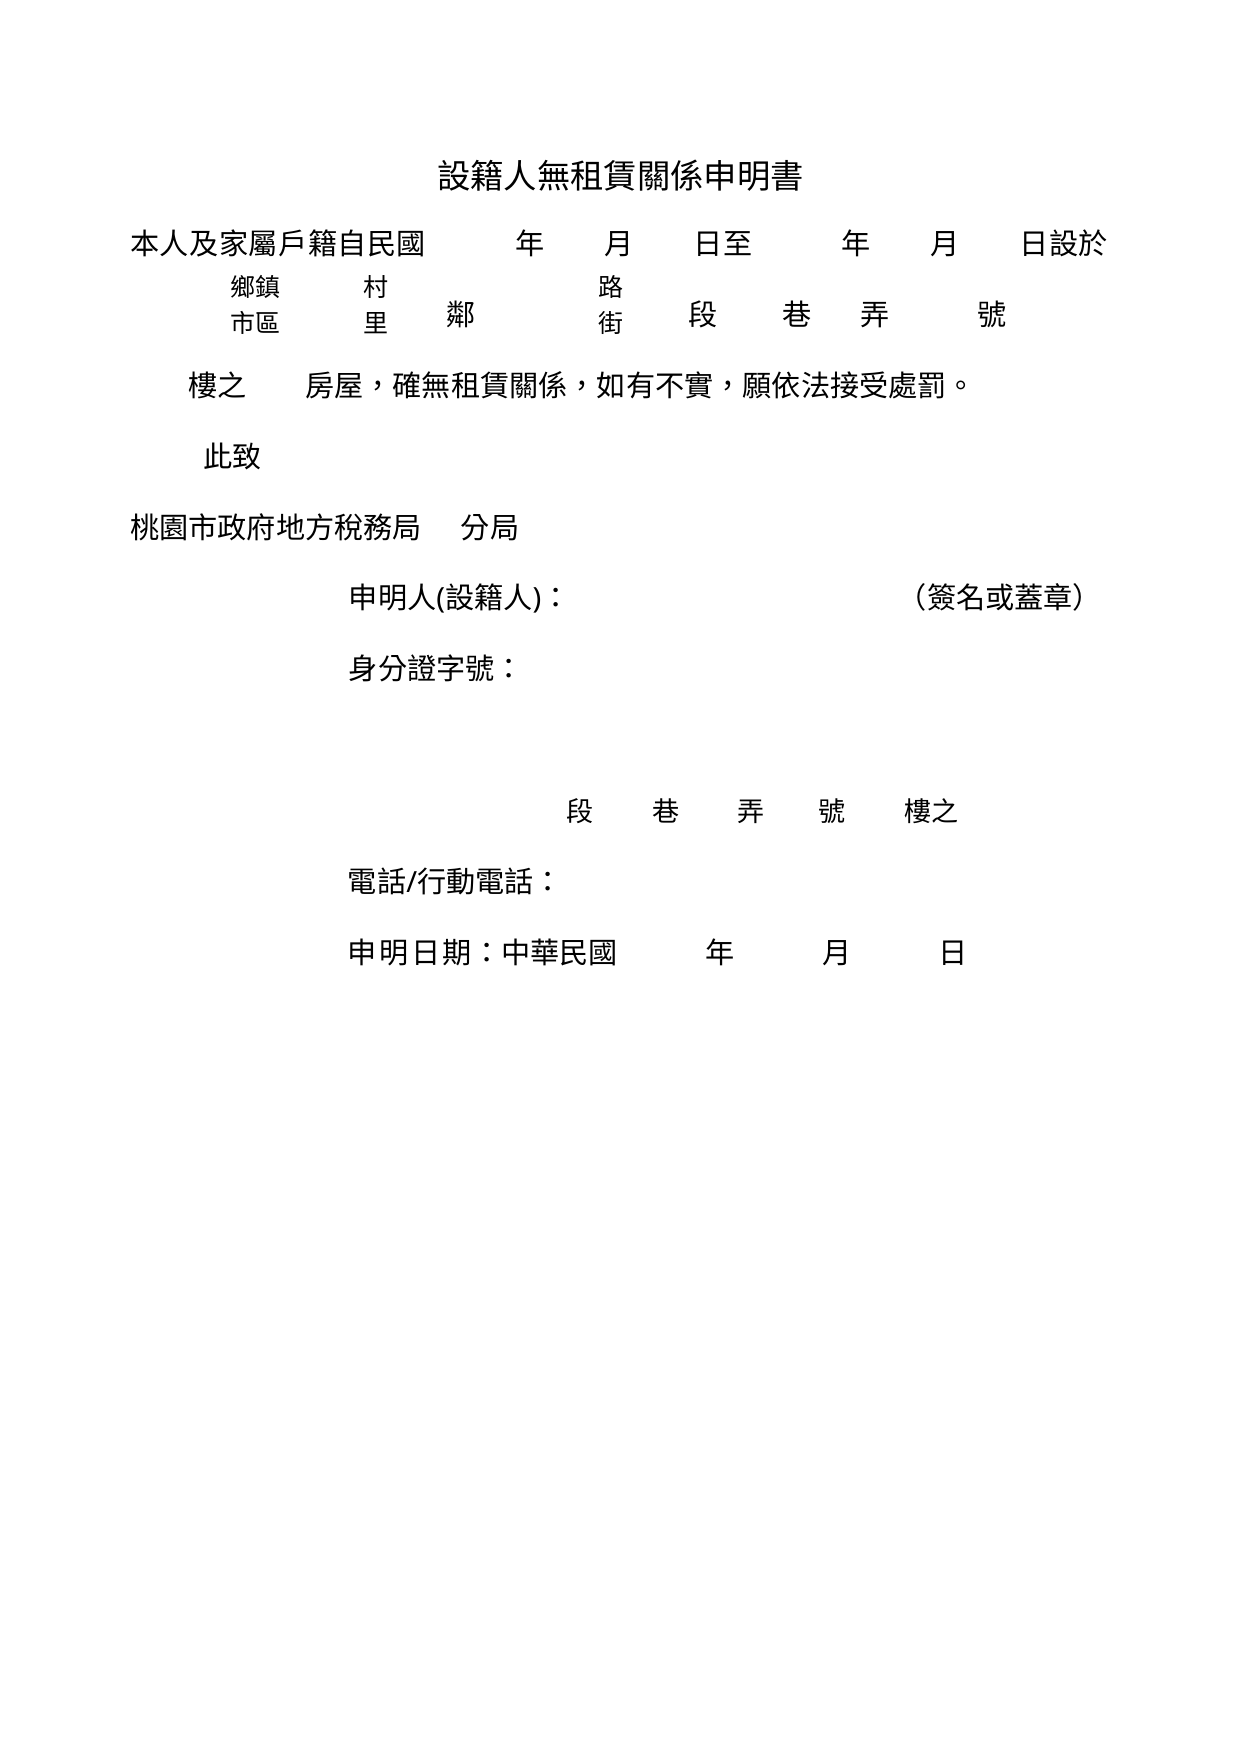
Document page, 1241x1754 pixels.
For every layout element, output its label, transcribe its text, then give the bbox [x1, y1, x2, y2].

text 電話/行動電話： [348, 846, 1110, 904]
text 設籍人無租賃關係申明書 [130, 160, 1110, 196]
text 住址： 縣市 鄉鎮市區 村里 鄰 路街 [348, 704, 1110, 762]
text 段 巷 弄 號 樓之 [508, 775, 1110, 833]
text 桃園市政府地方稅務局 分局 [130, 491, 1110, 550]
text 鄉鎮市區 村里 鄰 路街 段 巷 弄 號 [130, 279, 1110, 337]
text 身分證字號： [130, 633, 1110, 691]
text 申明日期：中華民國 年 月 日 [348, 916, 1110, 975]
text 申明人(設籍人)： （簽名或蓋章） [130, 562, 1110, 621]
text 本人及家屬戶籍自民國 年 月 日至 年 月 日設於 [130, 208, 1110, 266]
text 樓之 房屋，確無租賃關係，如有不實，願依法接受處罰。 [130, 350, 1110, 408]
text 此致 [130, 421, 1110, 479]
